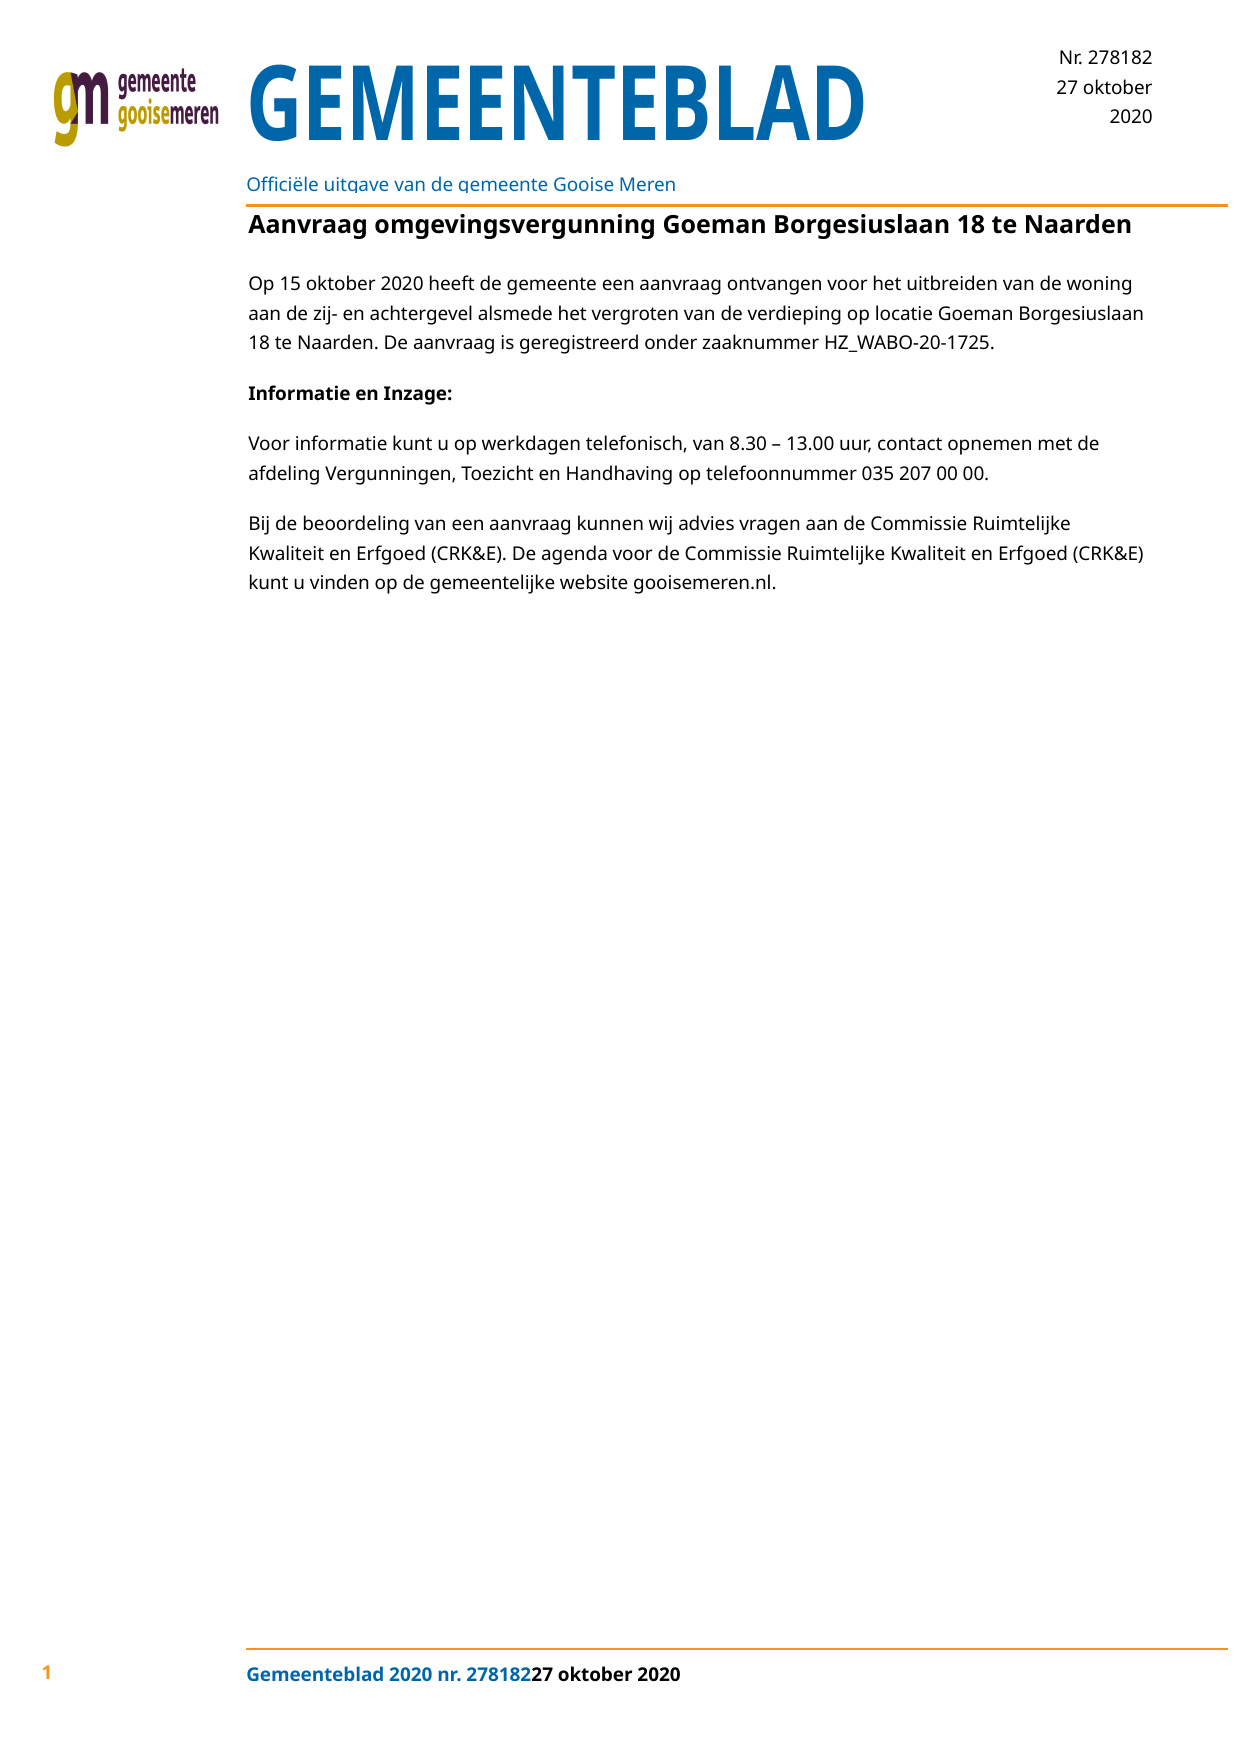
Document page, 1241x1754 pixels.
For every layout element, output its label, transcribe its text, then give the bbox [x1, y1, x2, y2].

text Informatie en Inzage: [248, 380, 1152, 406]
text Voor informatie kunt u op werkdagen telefonisch, van 8.30 – 13.00 uur, contact opnemen met de afdeling Vergunningen, Toezicht en Handhaving op telefoonnummer 035 207 00 00. [248, 430, 1152, 486]
text Aanvraag omgevingsvergunning Goeman Borgesiuslaan 18 te Naarden [248, 207, 1152, 241]
text Bij de beoordeling van een aanvraag kunnen wij advies vragen aan de Commissie Ruimtelijke Kwaliteit en Erfgoed (CRK&E). De agenda voor de Commissie Ruimtelijke Kwaliteit en Erfgoed (CRK&E) kunt u vinden op de gemeentelijke website gooisemeren.nl. [248, 510, 1152, 595]
text Op 15 oktober 2020 heeft de gemeente een aanvraag ontvangen voor het uitbreiden van de woning aan de zij- en achtergevel alsmede het vergroten van de verdieping op locatie Goeman Borgesiuslaan 18 te Naarden. De aanvraag is geregistreerd onder zaaknummer HZ_WABO-20-1725. [248, 270, 1152, 355]
picture [41, 47, 231, 172]
